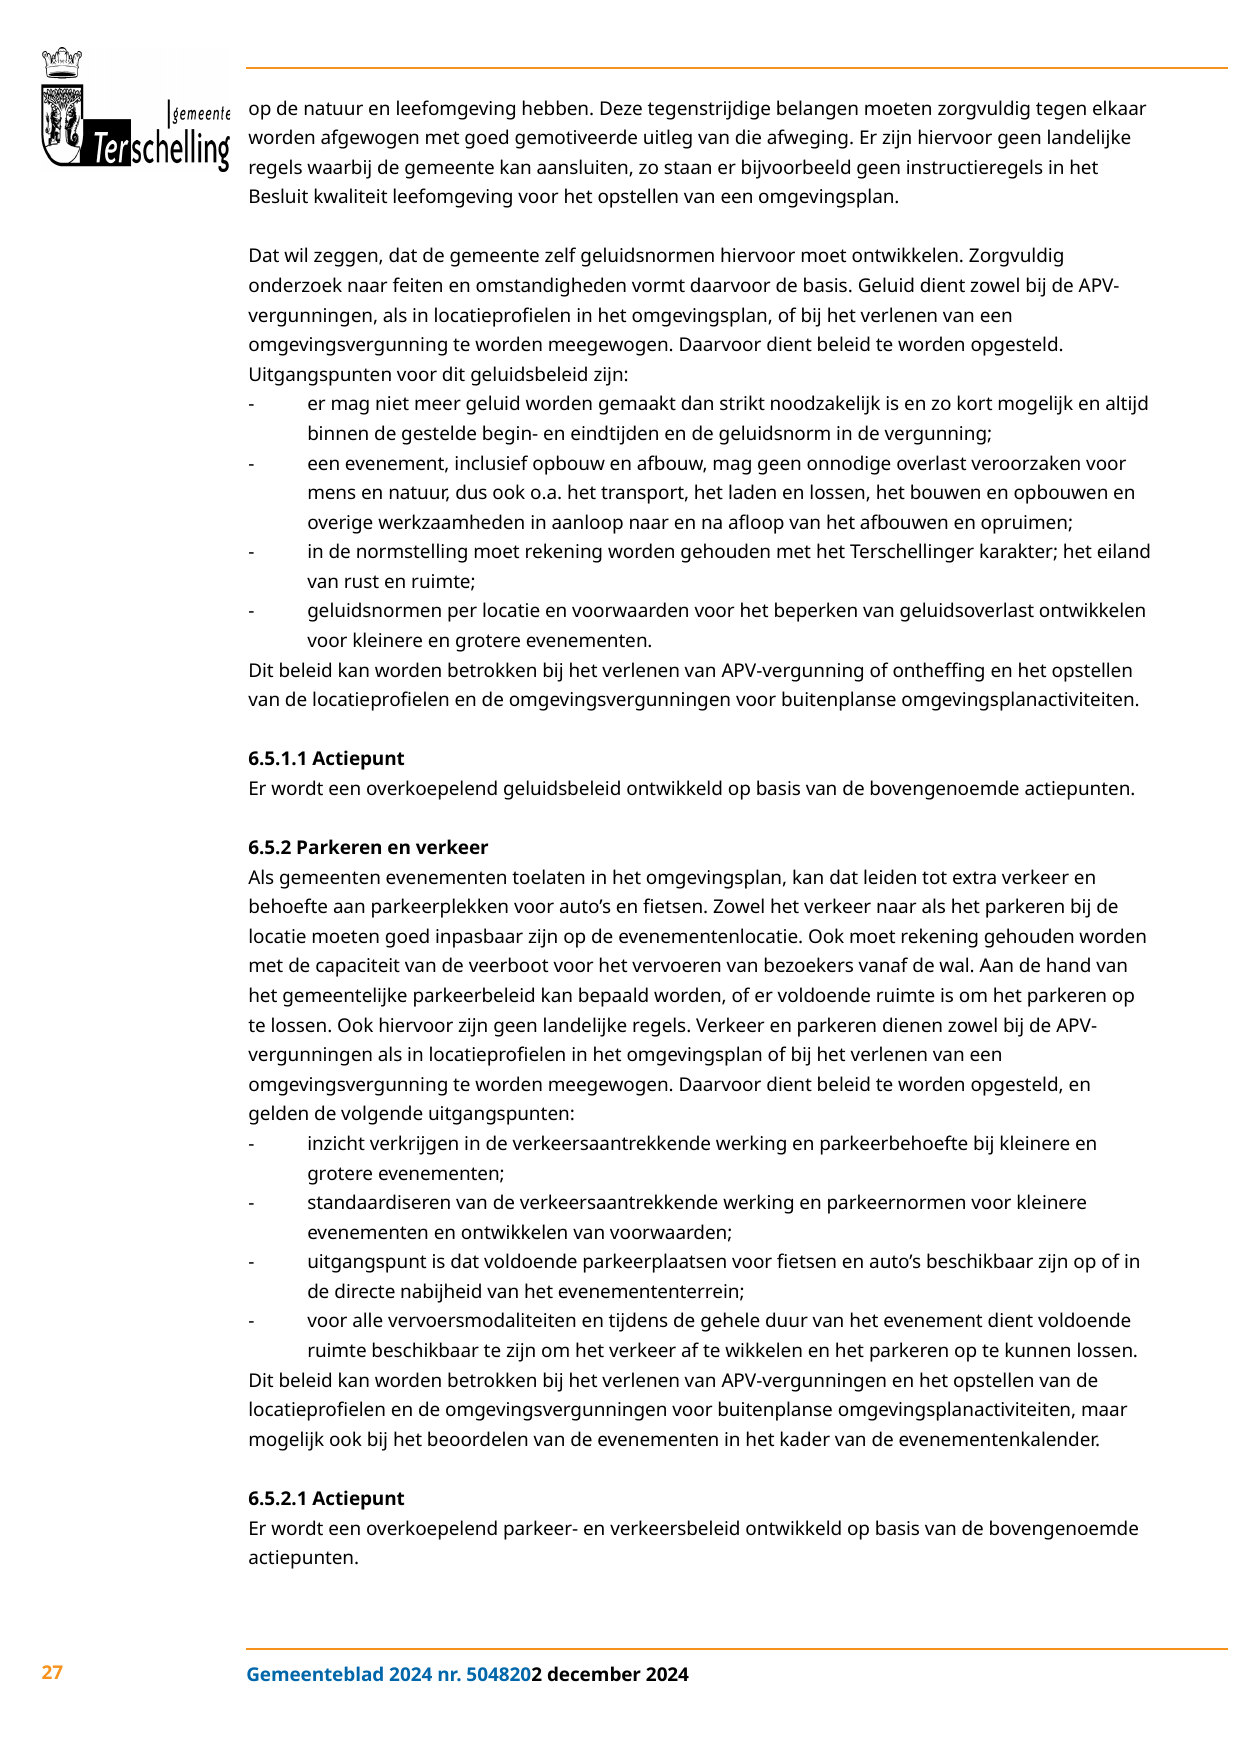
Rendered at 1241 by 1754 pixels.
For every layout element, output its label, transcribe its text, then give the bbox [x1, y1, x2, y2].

text Er wordt een overkoepelend parkeer- en verkeersbeleid ontwikkeld op basis van de bovengenoemde actiepunten. [248, 1515, 1152, 1570]
text op de natuur en leefomgeving hebben. Deze tegenstrijdige belangen moeten zorgvuldig tegen elkaar worden afgewogen met goed gemotiveerde uitleg van die afweging. Er zijn hiervoor geen landelijke regels waarbij de gemeente kan aansluiten, zo staan er bijvoorbeeld geen instructieregels in het Besluit kwaliteit leefomgeving voor het opstellen van een omgevingsplan. [248, 95, 1152, 209]
text Dat wil zeggen, dat de gemeente zelf geluidsnormen hiervoor moet ontwikkelen. Zorgvuldig onderzoek naar feiten en omstandigheden vormt daarvoor de basis. Geluid dient zowel bij de APV-vergunningen, als in locatieprofielen in het omgevingsplan, of bij het verlenen van een omgevingsvergunning te worden meegewogen. Daarvoor dient beleid te worden opgesteld. Uitgangspunten voor dit geluidsbeleid zijn: [248, 243, 1152, 387]
picture [41, 47, 231, 172]
list voor alle vervoersmodaliteiten en tijdens de gehele duur van het evenement dient voldoende ruimte beschikbaar te zijn om het verkeer af te wikkelen en het parkeren op te kunnen lossen. [248, 1308, 1152, 1363]
text Dit beleid kan worden betrokken bij het verlenen van APV-vergunning of ontheffing en het opstellen van de locatieprofielen en de omgevingsvergunningen voor buitenplanse omgevingsplanactiviteiten. [248, 657, 1152, 712]
list uitgangspunt is dat voldoende parkeerplaatsen voor fietsen en auto’s beschikbaar zijn op of in de directe nabijheid van het evenemententerrein; [248, 1248, 1152, 1304]
text 6.5.2.1 Actiepunt [248, 1485, 1152, 1511]
text 6.5.2 Parkeren en verkeer [248, 834, 1152, 860]
text Als gemeenten evenementen toelaten in het omgevingsplan, kan dat leiden tot extra verkeer en behoefte aan parkeerplekken voor auto’s en fietsen. Zowel het verkeer naar als het parkeren bij de locatie moeten goed inpasbaar zijn op de evenementenlocatie. Ook moet rekening gehouden worden met de capaciteit van de veerboot voor het vervoeren van bezoekers vanaf de wal. Aan de hand van het gemeentelijke parkeerbeleid kan bepaald worden, of er voldoende ruimte is om het parkeren op te lossen. Ook hiervoor zijn geen landelijke regels. Verkeer en parkeren dienen zowel bij de APV-vergunningen als in locatieprofielen in het omgevingsplan of bij het verlenen van een omgevingsvergunning te worden meegewogen. Daarvoor dient beleid te worden opgesteld, en gelden de volgende uitgangspunten: [248, 864, 1152, 1126]
text 6.5.1.1 Actiepunt [248, 746, 1152, 771]
list in de normstelling moet rekening worden gehouden met het Terschellinger karakter; het eiland van rust en ruimte; [248, 538, 1152, 594]
text Er wordt een overkoepelend geluidsbeleid ontwikkeld op basis van de bovengenoemde actiepunten. [248, 775, 1152, 801]
list standaardiseren van de verkeersaantrekkende werking en parkeernormen voor kleinere evenementen en ontwikkelen van voorwaarden; [248, 1189, 1152, 1245]
list er mag niet meer geluid worden gemaakt dan strikt noodzakelijk is en zo kort mogelijk en altijd binnen de gestelde begin- en eindtijden en de geluidsnorm in de vergunning; [248, 391, 1152, 446]
list inzicht verkrijgen in de verkeersaantrekkende werking en parkeerbehoefte bij kleinere en grotere evenementen; [248, 1130, 1152, 1186]
list geluidsnormen per locatie en voorwaarden voor het beperken van geluidsoverlast ontwikkelen voor kleinere en grotere evenementen. [248, 598, 1152, 653]
list een evenement, inclusief opbouw en afbouw, mag geen onnodige overlast veroorzaken voor mens en natuur, dus ook o.a. het transport, het laden en lossen, het bouwen en opbouwen en overige werkzaamheden in aanloop naar en na afloop van het afbouwen en opruimen; [248, 450, 1152, 535]
text Dit beleid kan worden betrokken bij het verlenen van APV-vergunningen en het opstellen van de locatieprofielen en de omgevingsvergunningen voor buitenplanse omgevingsplanactiviteiten, maar mogelijk ook bij het beoordelen van de evenementen in het kader van de evenementenkalender. [248, 1367, 1152, 1452]
